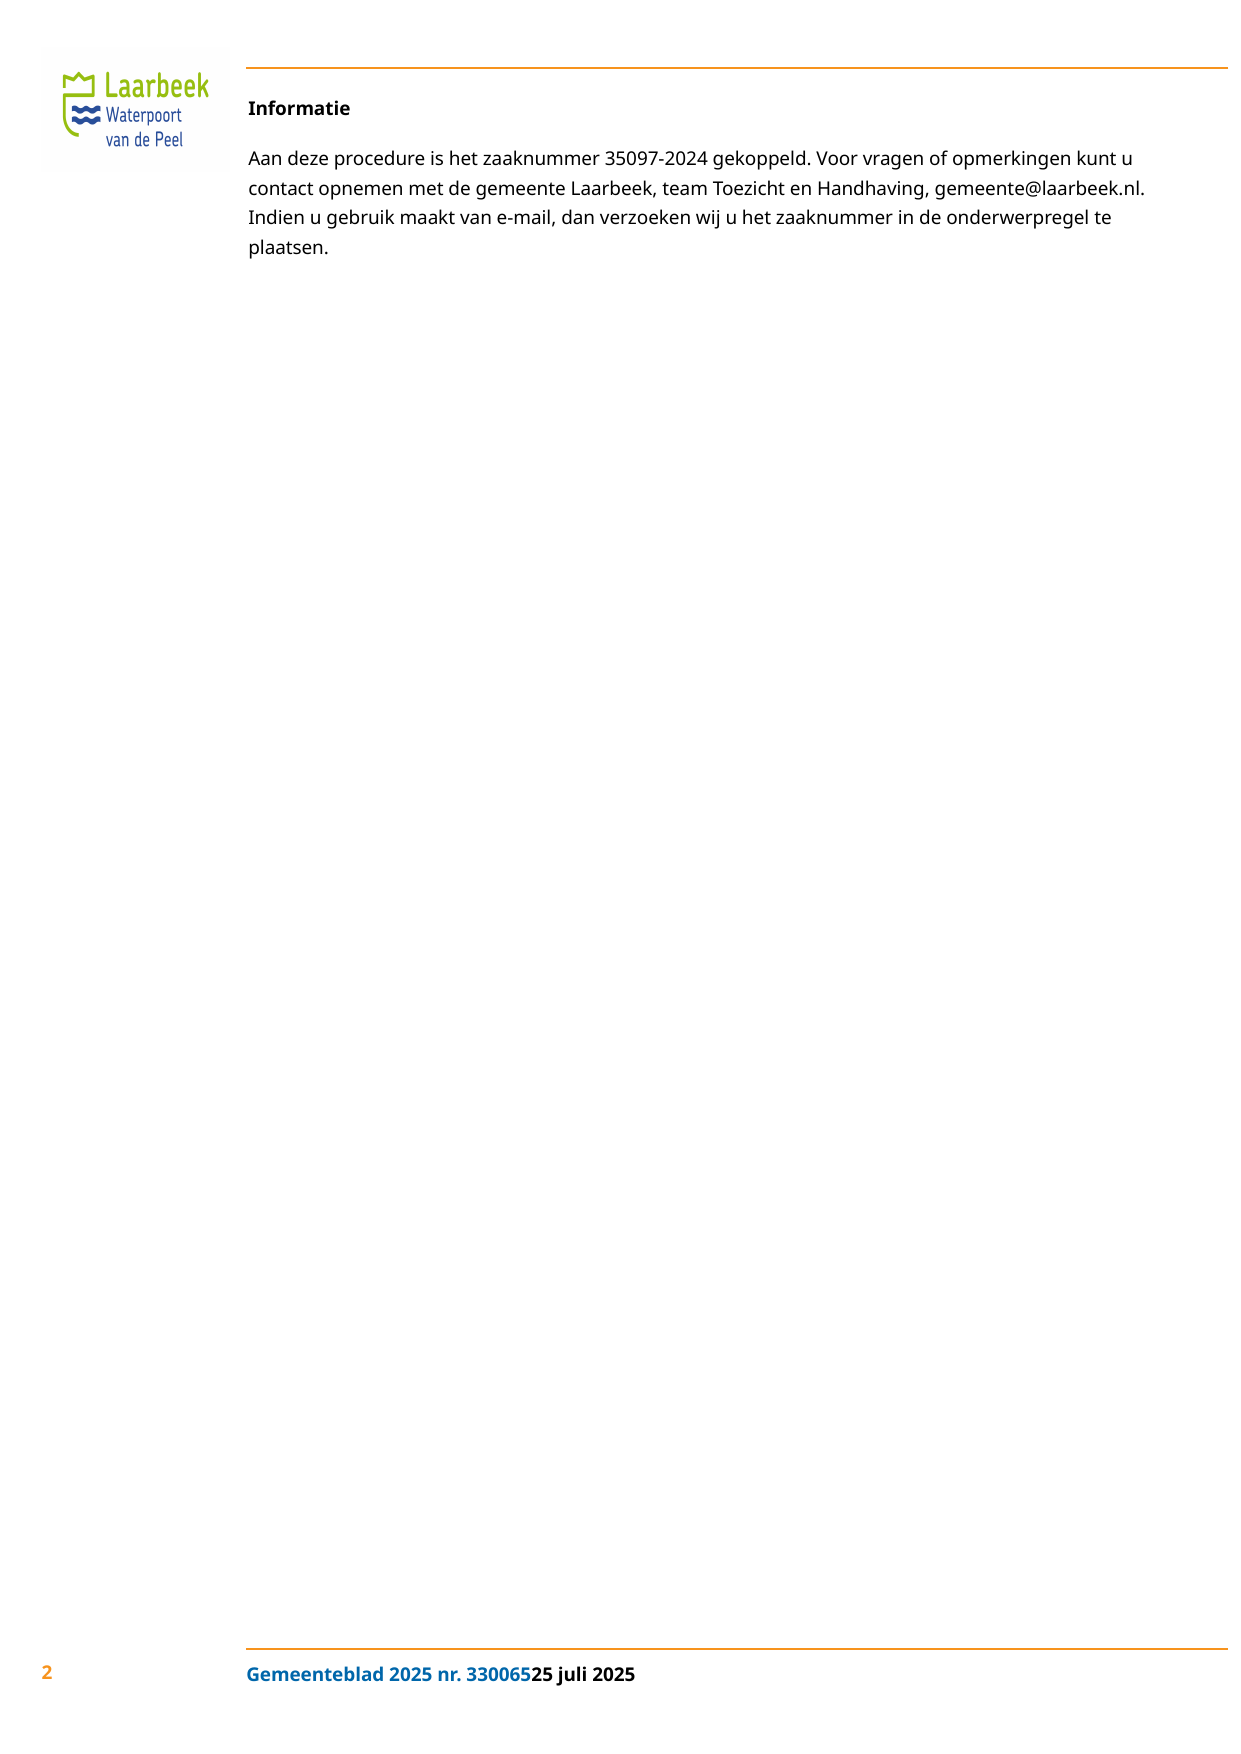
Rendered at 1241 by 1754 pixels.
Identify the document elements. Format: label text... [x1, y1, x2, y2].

text Aan deze procedure is het zaaknummer 35097-2024 gekoppeld. Voor vragen of opmerkingen kunt u contact opnemen met de gemeente Laarbeek, team Toezicht en Handhaving, gemeente@laarbeek.nl. Indien u gebruik maakt van e-mail, dan verzoeken wij u het zaaknummer in de onderwerpregel te plaatsen. [248, 145, 1152, 260]
text Informatie [248, 95, 1152, 121]
picture [41, 47, 231, 172]
